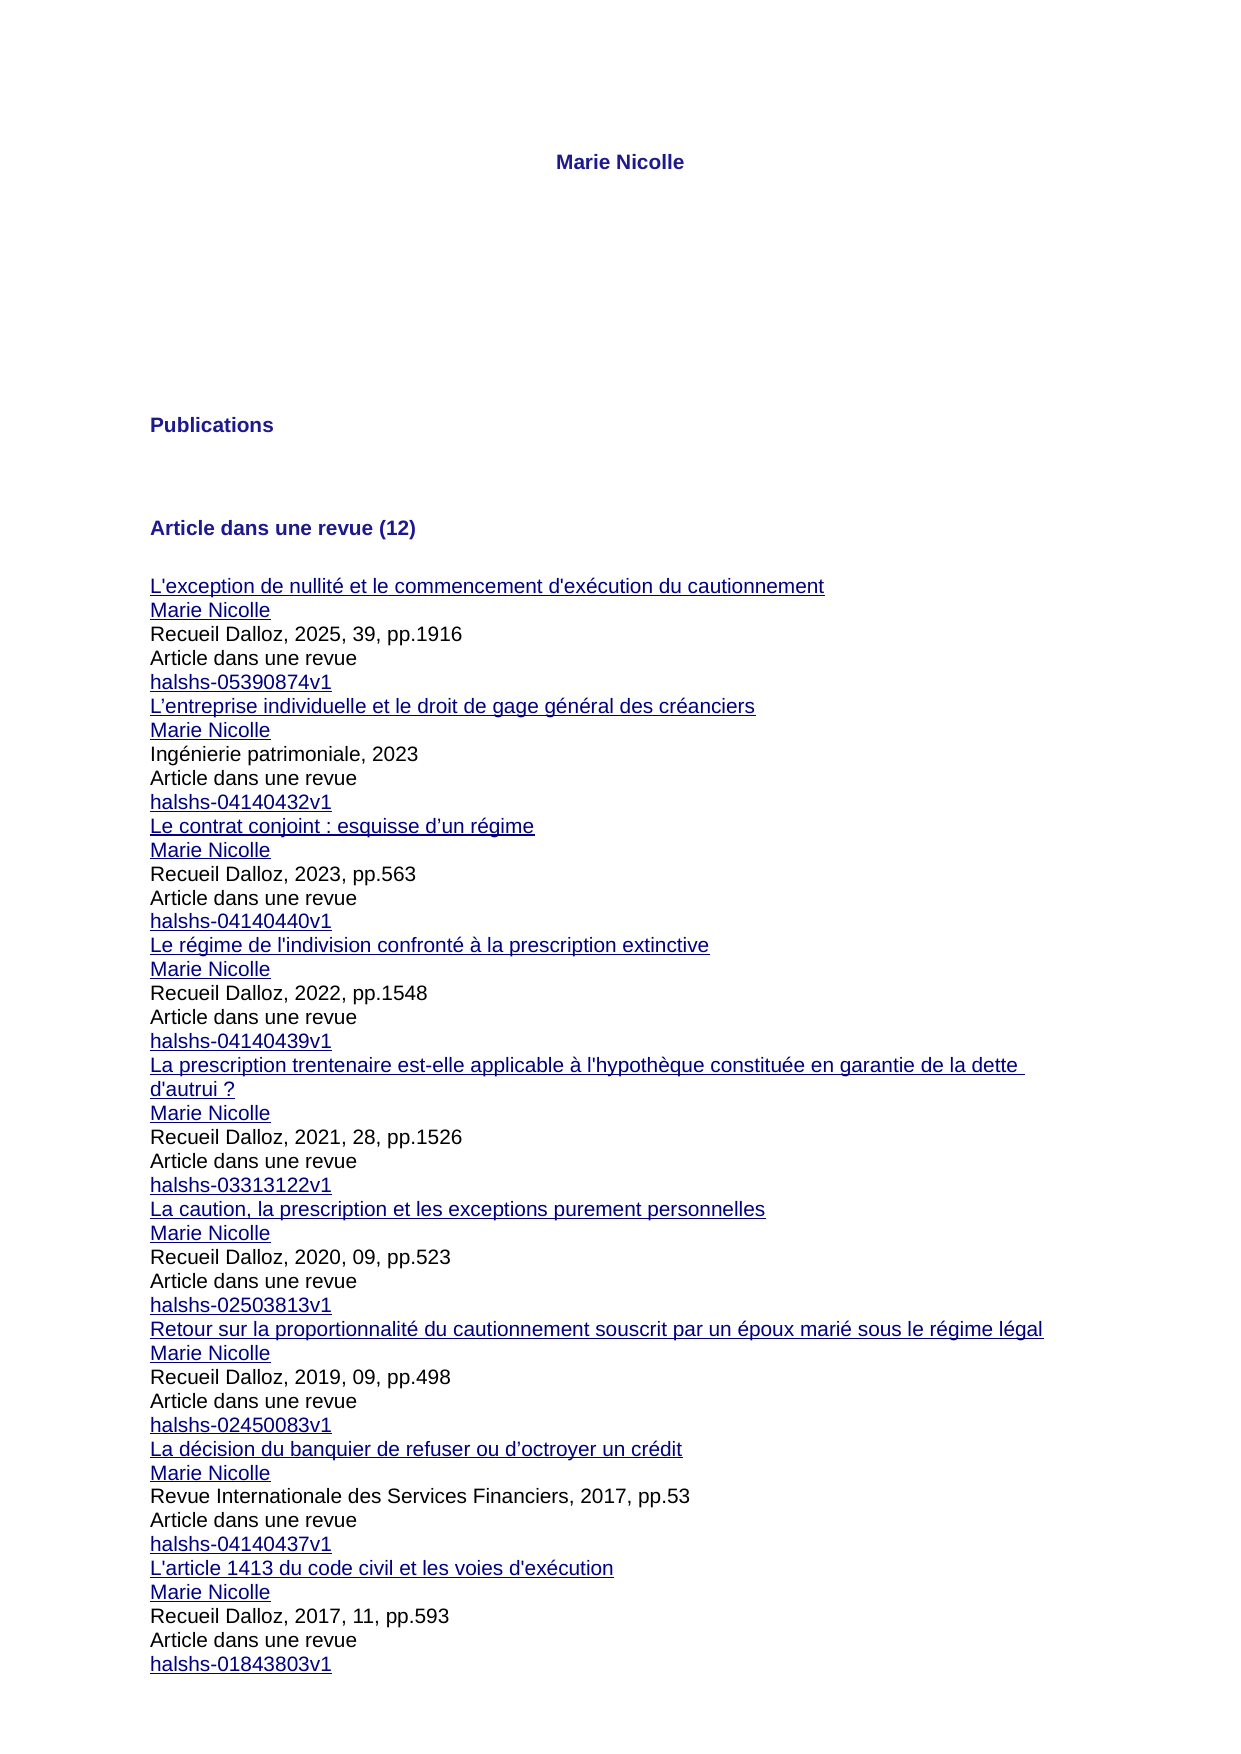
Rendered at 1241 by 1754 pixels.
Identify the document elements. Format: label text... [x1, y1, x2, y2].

table_cell La caution, la prescription et les exceptions purement personnelles Marie Nicolle Recueil Dalloz, 2020, 09, pp.523 Article dans une revue halshs-02503813v1 [150, 1197, 1090, 1317]
table_header L'exception de nullité et le commencement d'exécution du cautionnement Marie Nicolle Recueil Dalloz, 2025, 39, pp.1916 Article dans une revue halshs-05390874v1 [150, 574, 1090, 694]
table_cell Retour sur la proportionnalité du cautionnement souscrit par un époux marié sous le régime légal Marie Nicolle Recueil Dalloz, 2019, 09, pp.498 Article dans une revue halshs-02450083v1 [150, 1317, 1090, 1436]
table_cell La décision du banquier de refuser ou d’octroyer un crédit Marie Nicolle Revue Internationale des Services Financiers, 2017, pp.53 Article dans une revue halshs-04140437v1 [150, 1436, 1090, 1556]
table_cell L'article 1413 du code civil et les voies d'exécution Marie Nicolle Recueil Dalloz, 2017, 11, pp.593 Article dans une revue halshs-01843803v1 [150, 1556, 1090, 1676]
table_cell La prescription trentenaire est-elle applicable à l'hypothèque constituée en garantie de la dette d'autrui ? Marie Nicolle Recueil Dalloz, 2021, 28, pp.1526 Article dans une revue halshs-03313122v1 [150, 1053, 1090, 1197]
table_cell L’entreprise individuelle et le droit de gage général des créanciers Marie Nicolle Ingénierie patrimoniale, 2023 Article dans une revue halshs-04140432v1 [150, 694, 1090, 813]
subtitle Publications [150, 412, 1090, 436]
subtitle Marie Nicolle [150, 150, 1090, 174]
table_cell Le contrat conjoint : esquisse d’un régime Marie Nicolle Recueil Dalloz, 2023, pp.563 Article dans une revue halshs-04140440v1 [150, 814, 1090, 933]
subtitle Article dans une revue (12) [150, 516, 1090, 539]
table_cell Le régime de l'indivision confronté à la prescription extinctive Marie Nicolle Recueil Dalloz, 2022, pp.1548 Article dans une revue halshs-04140439v1 [150, 933, 1090, 1053]
